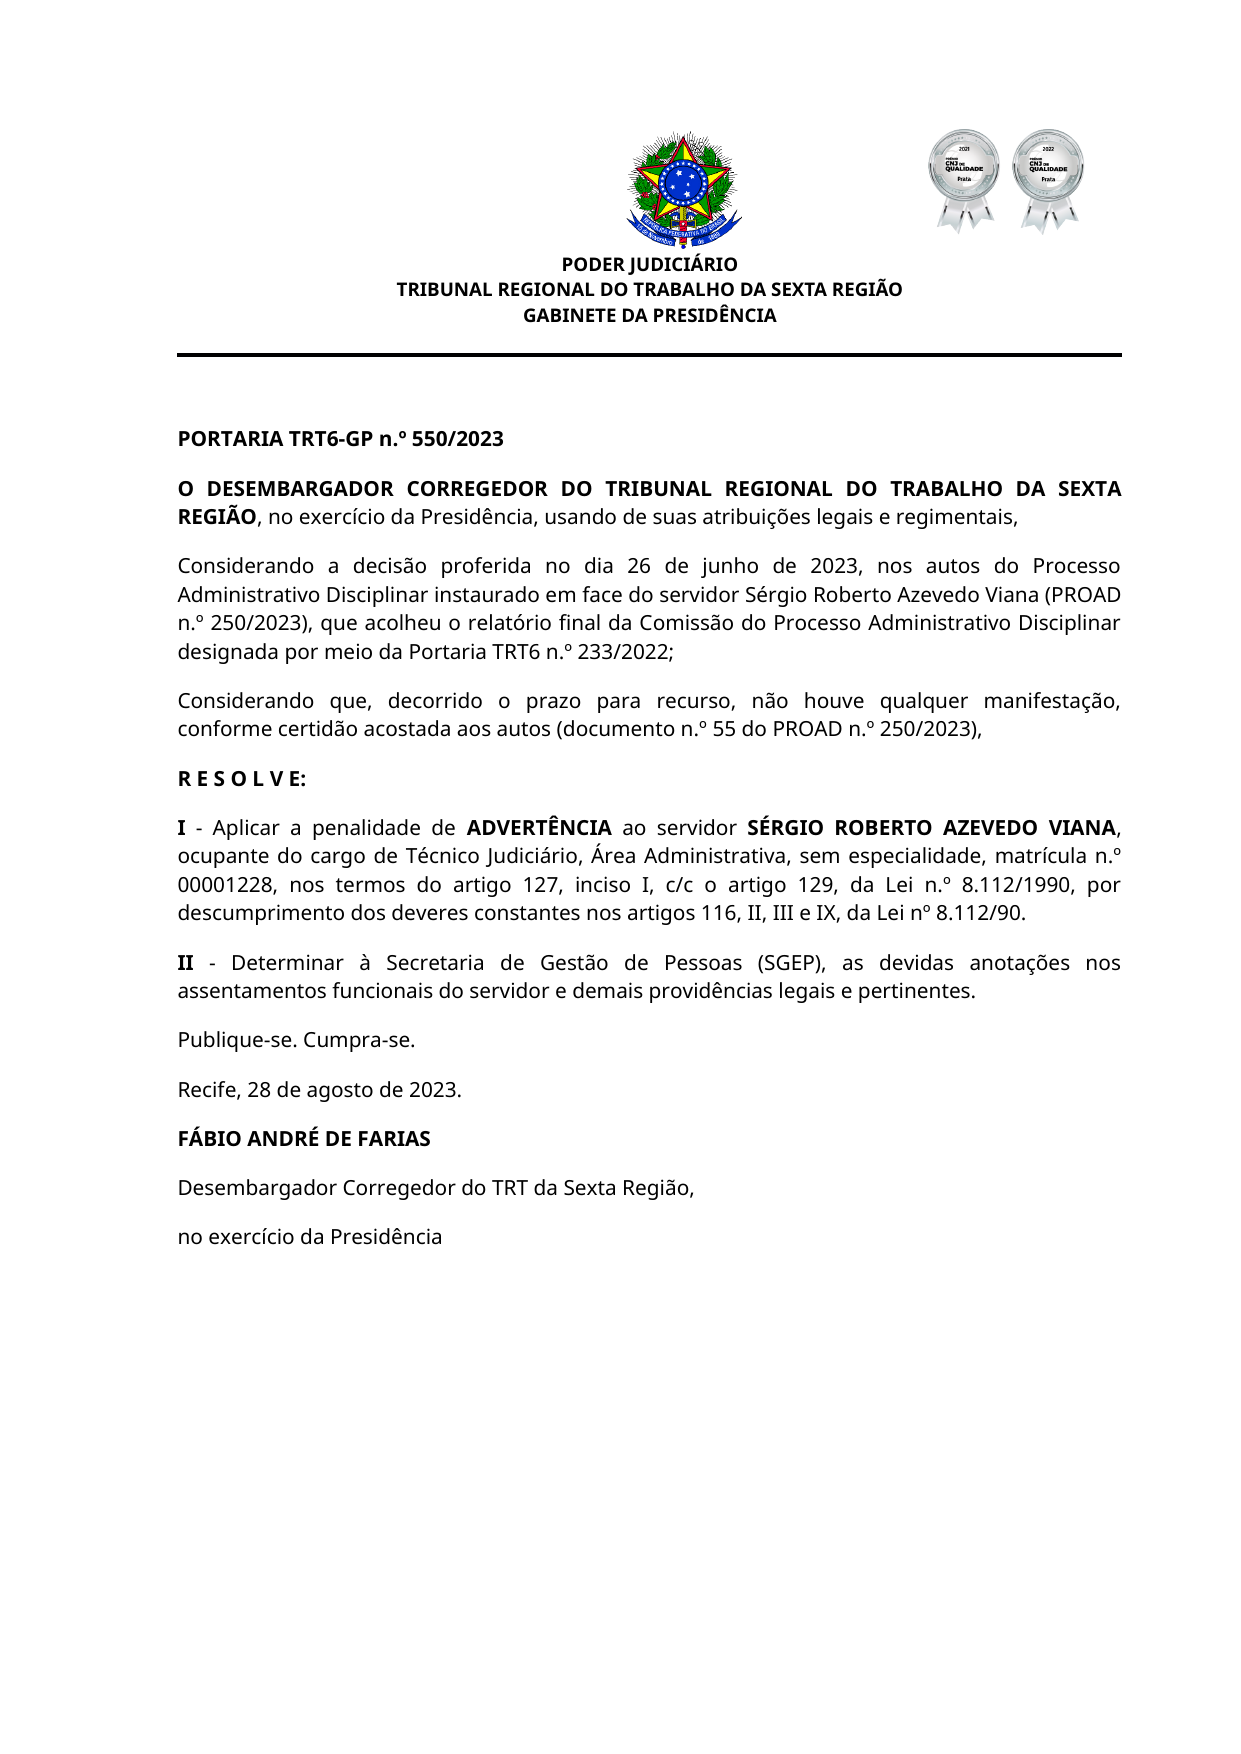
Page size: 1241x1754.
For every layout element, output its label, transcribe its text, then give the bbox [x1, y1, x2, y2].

text Desembargador Corregedor do TRT da Sexta Região, [177, 1173, 1122, 1202]
text R E S O L V E: [177, 764, 1122, 792]
text Considerando a decisão proferida no dia 26 de junho de 2023, nos autos do Processo Administrativo Disciplinar instaurado em face do servidor Sérgio Roberto Azevedo Viana (PROAD n.º 250/2023), que acolheu o relatório final da Comissão do Processo Administrativo Disciplinar designada por meio da Portaria TRT6 n.º 233/2022; [177, 552, 1122, 665]
text II - Determinar à Secretaria de Gestão de Pessoas (SGEP), as devidas anotações nos assentamentos funcionais do servidor e demais providências legais e pertinentes. [177, 948, 1122, 1004]
text I - Aplicar a penalidade de ADVERTÊNCIA ao servidor SÉRGIO ROBERTO AZEVEDO VIANA, ocupante do cargo de Técnico Judiciário, Área Administrativa, sem especialidade, matrícula n.º 00001228, nos termos do artigo 127, inciso I, c/c o artigo 129, da Lei n.º 8.112/1990, por descumprimento dos deveres constantes nos artigos 116, II, III e IX, da Lei nº 8.112/90. [177, 813, 1122, 927]
text no exercício da Presidência [177, 1222, 1122, 1251]
text Recife, 28 de agosto de 2023. [177, 1075, 1122, 1103]
text Considerando que, decorrido o prazo para recurso, não houve qualquer manifestação, conforme certidão acostada aos autos (documento n.º 55 do PROAD n.º 250/2023), [177, 686, 1122, 743]
text Publique-se. Cumpra-se. [177, 1025, 1122, 1054]
text PORTARIA TRT6-GP n.º 550/2023 [177, 424, 1122, 453]
text FÁBIO ANDRÉ DE FARIAS [177, 1124, 1122, 1152]
text O DESEMBARGADOR CORREGEDOR DO TRIBUNAL REGIONAL DO TRABALHO DA SEXTA REGIÃO, no exercício da Presidência, usando de suas atribuições legais e regimentais, [177, 474, 1122, 531]
